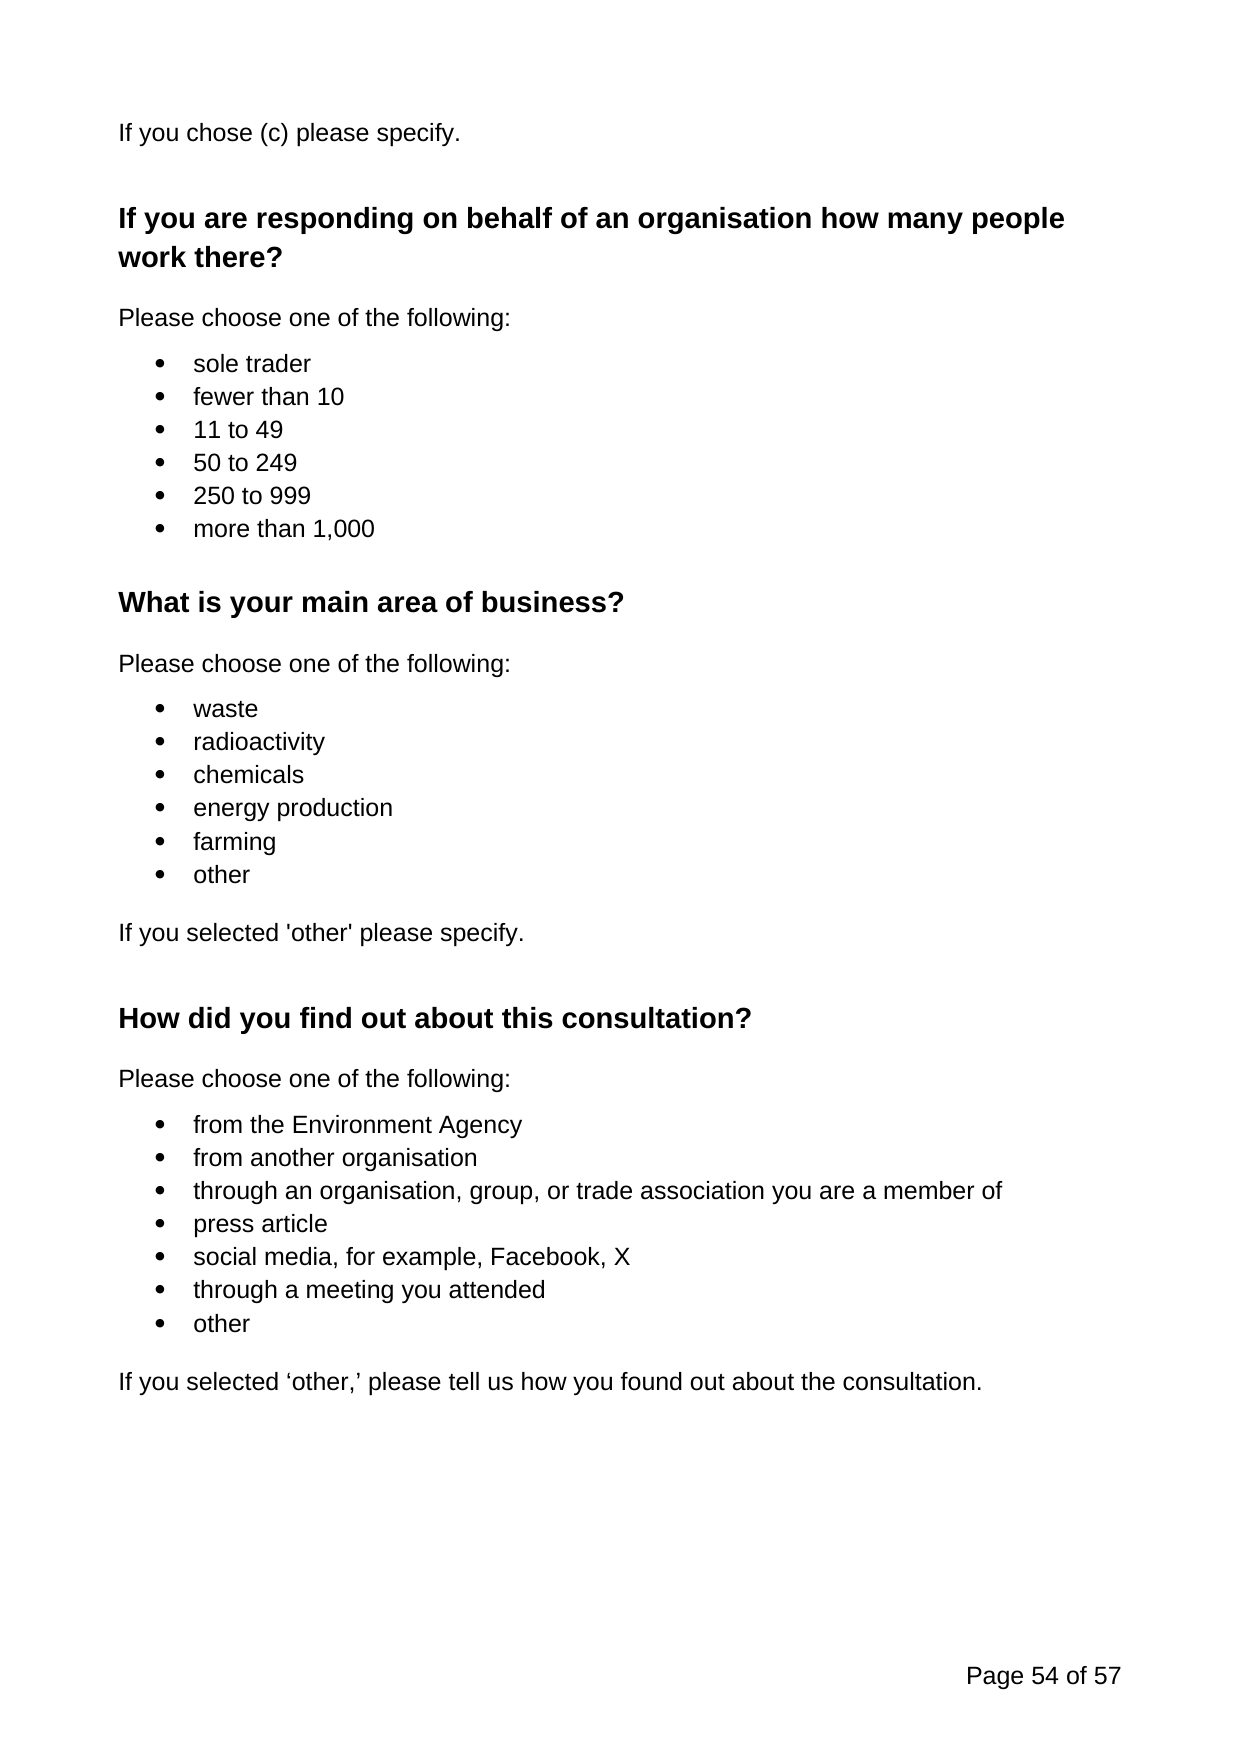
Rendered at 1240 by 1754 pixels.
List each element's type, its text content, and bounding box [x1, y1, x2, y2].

subtitle How did you find out about this consultation? [118, 1001, 1121, 1034]
list other [156, 1309, 1121, 1337]
list radioactivity [156, 727, 1121, 756]
list from the Environment Agency [156, 1110, 1121, 1139]
list 11 to 49 [156, 415, 1121, 444]
list energy production [156, 793, 1121, 822]
list social media, for example, Facebook, X [156, 1242, 1121, 1271]
subtitle If you are responding on behalf of an organisation how many people work there? [118, 201, 1121, 273]
list 50 to 249 [156, 448, 1121, 477]
list farming [156, 827, 1121, 855]
list fewer than 10 [156, 382, 1121, 411]
list sole trader [156, 349, 1121, 378]
list more than 1,000 [156, 514, 1121, 543]
list through a meeting you attended [156, 1276, 1121, 1304]
text If you selected 'other' please specify. [118, 918, 1121, 947]
text If you selected ‘other,’ please tell us how you found out about the consultation. [118, 1367, 1121, 1396]
text Please choose one of the following: [118, 648, 1121, 677]
text Please choose one of the following: [118, 1064, 1121, 1093]
list through an organisation, group, or trade association you are a member of [156, 1176, 1121, 1205]
list from another organisation [156, 1143, 1121, 1172]
list chemicals [156, 760, 1121, 789]
list other [156, 860, 1121, 888]
text Please choose one of the following: [118, 303, 1121, 332]
text If you chose (c) please specify. [118, 118, 1121, 147]
list waste [156, 694, 1121, 723]
list press article [156, 1209, 1121, 1238]
list 250 to 999 [156, 481, 1121, 510]
subtitle What is your main area of business? [118, 585, 1121, 618]
